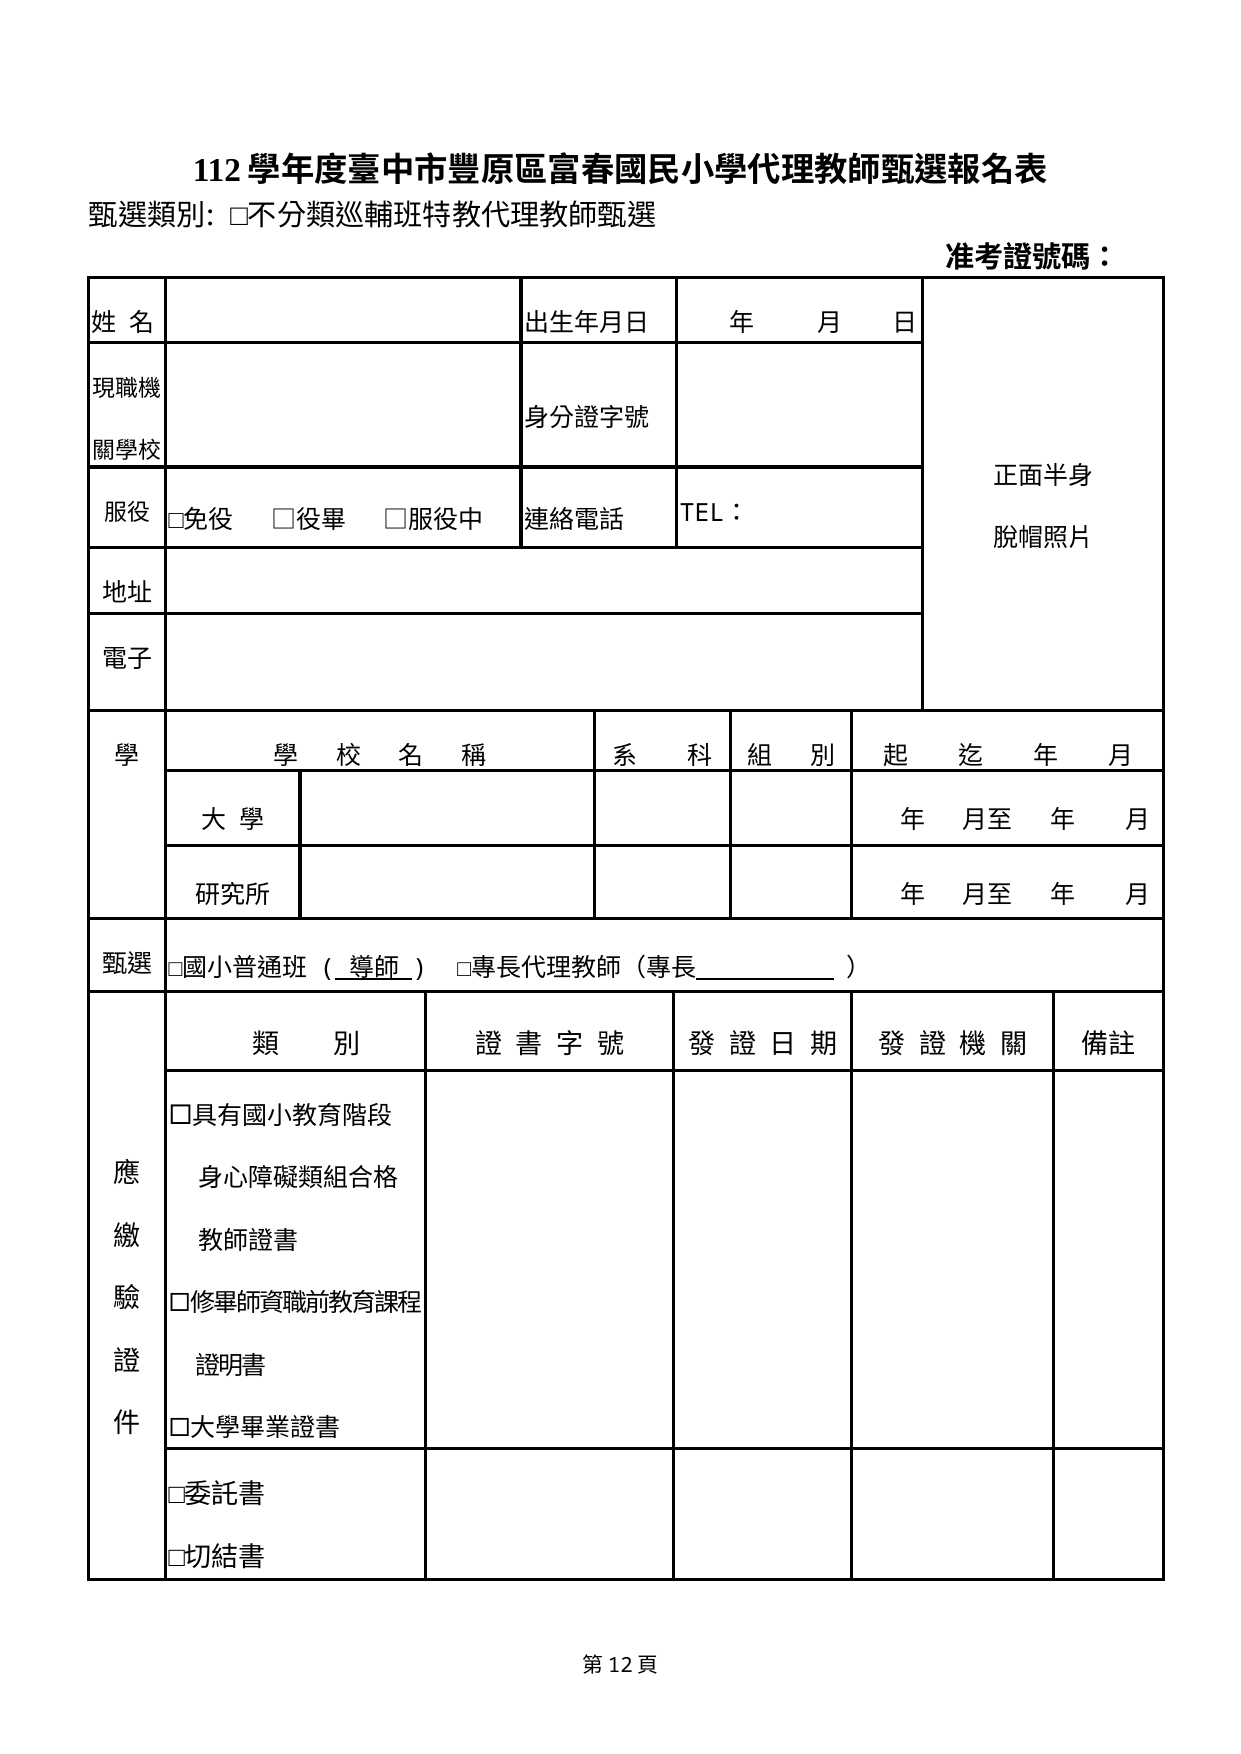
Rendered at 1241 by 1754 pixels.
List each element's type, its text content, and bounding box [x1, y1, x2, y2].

table_cell 現職機 關學校 [90, 344, 164, 465]
table_header 姓 名 [90, 279, 164, 341]
table_cell [596, 772, 729, 844]
table_header 正面半身 脫帽照片 [924, 279, 1162, 709]
table_cell 年 月至 年 月 [853, 772, 1162, 844]
table_cell 電子郵件 [90, 615, 164, 709]
table_cell 身分證字號 [523, 344, 675, 465]
table_cell 類 別 [167, 993, 424, 1069]
table_header [167, 279, 519, 341]
table_cell 起 迄 年 月 [853, 712, 1162, 768]
table_cell [427, 1072, 672, 1447]
table_cell 服役 情形 [90, 469, 164, 546]
table_cell 應 繳 驗 證 件 [90, 993, 164, 1578]
table_cell [853, 1072, 1052, 1447]
table_cell [732, 772, 850, 844]
table_header 年 月 日 [678, 279, 921, 341]
table_cell 發 證 日 期 [675, 993, 850, 1069]
table_cell 系 科 [596, 712, 729, 768]
table_cell 學 歷 [90, 712, 164, 917]
table_cell [302, 847, 593, 917]
table_cell 年 月至 年 月 [853, 847, 1162, 917]
table_cell □免役 □役畢 □服役中 [167, 469, 519, 546]
table_cell 甄選類別 [90, 920, 164, 990]
text 甄選類別: □不分類巡輔班特教代理教師甄選 [89, 191, 1152, 234]
table_cell 證 書 字 號 [427, 993, 672, 1069]
table_cell [596, 847, 729, 917]
table_cell [302, 772, 593, 844]
table_cell 研究所 [167, 847, 298, 917]
table_cell [1055, 1450, 1162, 1578]
table_cell TEL： 手機： [678, 469, 921, 546]
table_cell [427, 1450, 672, 1578]
table_cell [853, 1450, 1052, 1578]
table_cell [732, 847, 850, 917]
table_cell [1055, 1072, 1162, 1447]
table_cell 連絡電話 [523, 469, 675, 546]
table_cell 備註 [1055, 993, 1162, 1069]
table_cell [678, 344, 921, 465]
table_cell 發 證 機 關 [853, 993, 1052, 1069]
table_cell [167, 615, 921, 709]
table_cell [675, 1072, 850, 1447]
table_cell [167, 549, 921, 612]
table_cell 大 學 [167, 772, 298, 844]
table_cell 學 校 名 稱 [167, 712, 593, 768]
table_header 出生年月日 [523, 279, 675, 341]
table_cell [675, 1450, 850, 1578]
text 112學年度臺中市豐原區富春國民小學代理教師甄選報名表 [89, 143, 1152, 191]
table_cell [167, 344, 519, 465]
table_cell □國小普通班 ( 導師 ) □專長代理教師（專長 ） [167, 920, 1162, 990]
table_cell 地址 [90, 549, 164, 612]
text 准考證號碼： [89, 234, 1152, 276]
table_cell 具有國小教育階段 身心障礙類組合格 教師證書 修畢師資職前教育課程 證明書 大學畢業證書 [167, 1072, 424, 1447]
table_cell 組 別 [732, 712, 850, 768]
table_cell □委託書 □切結書 □同意書 □其他 [167, 1450, 424, 1578]
